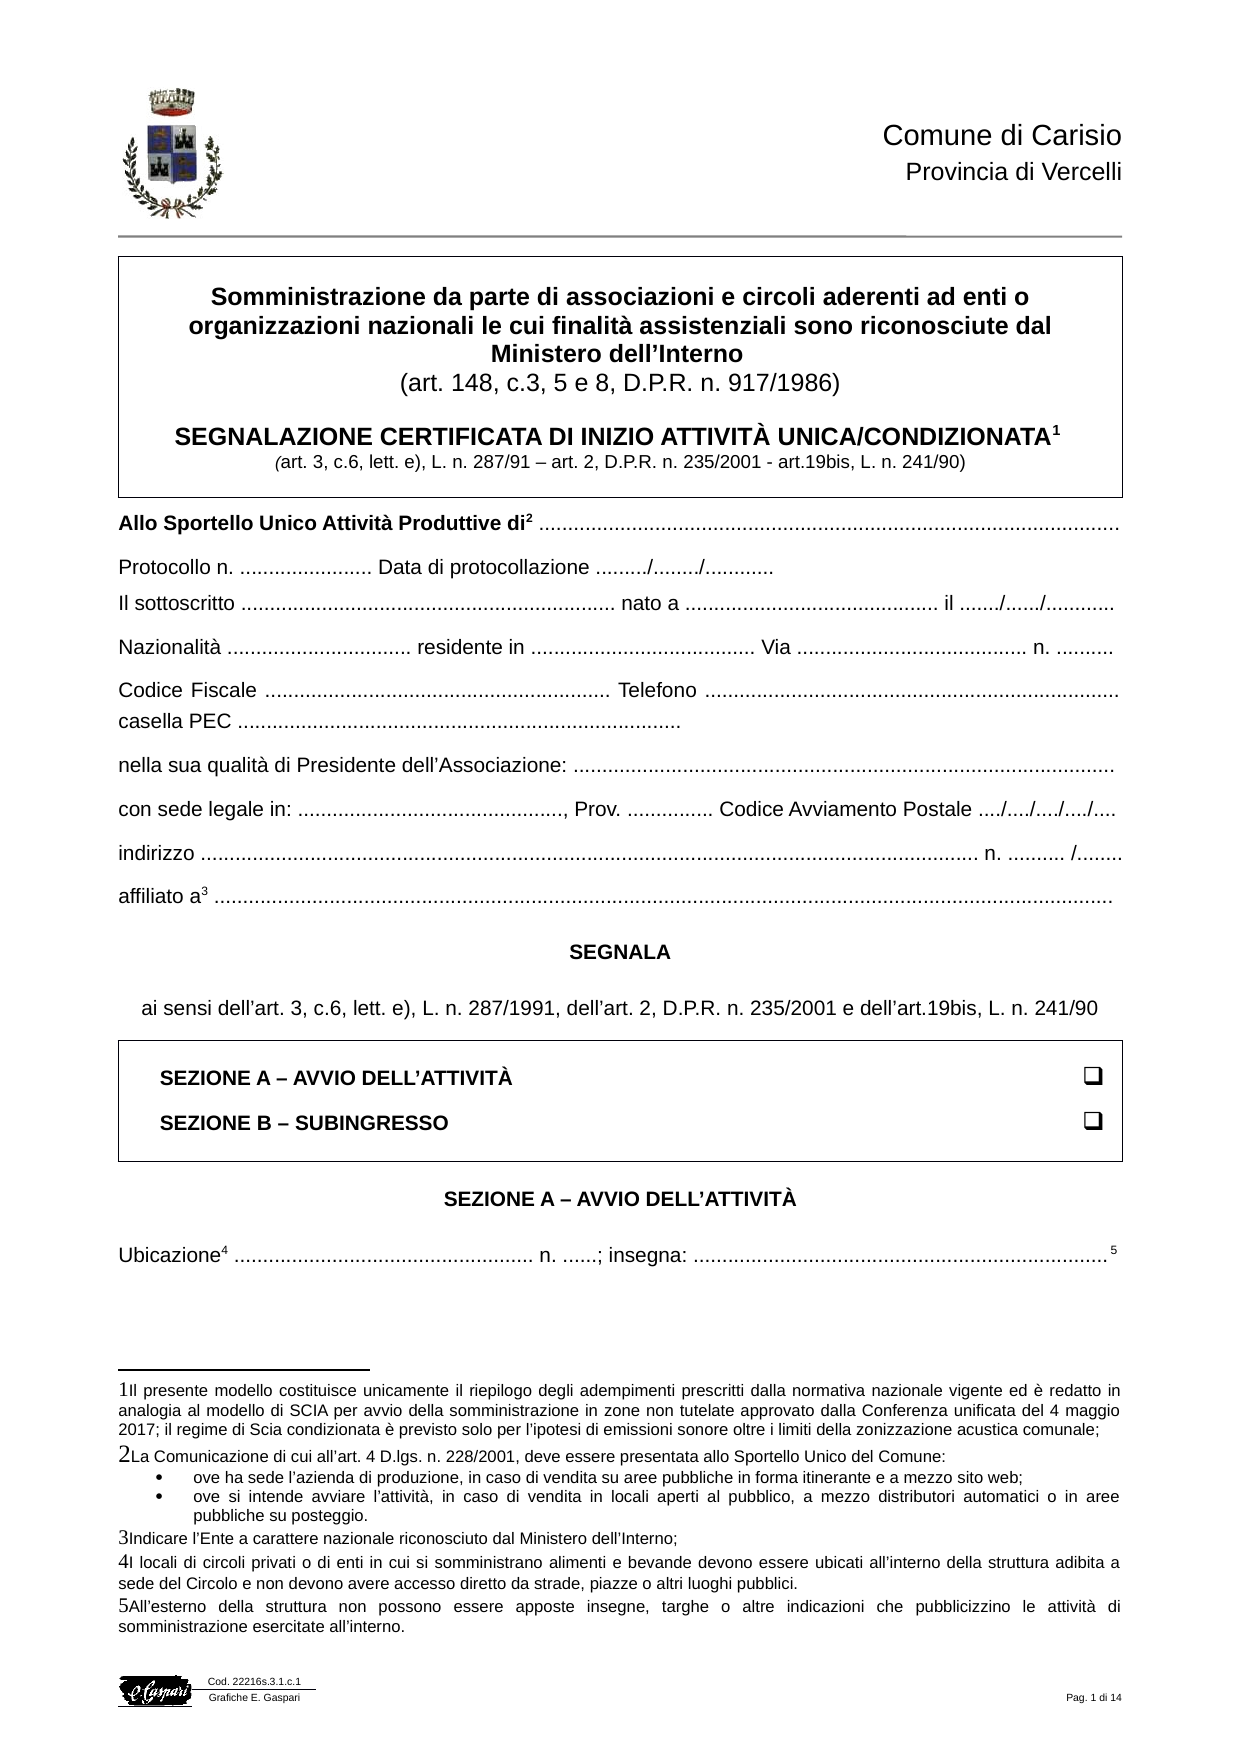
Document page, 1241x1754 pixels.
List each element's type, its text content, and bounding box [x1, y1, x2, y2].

text Protocollo n. ....................... Data di protocollazione ........./......../............ [118, 554, 1122, 578]
text Nazionalità ................................ residente in ....................................... Via ........................................ n. .......... [118, 634, 1122, 658]
text affiliato a ............................................................................................................................................................ [118, 884, 1122, 908]
table_header Somministrazione da parte di associazioni e circoli aderenti ad enti o organizzazioni nazionali le cui finalità assistenziali sono riconosciute dal Ministero dell’Interno (art. 148, c.3, 5 e 8, D.P.R. n. 917/1986) SEGNALAZIONE CERTIFICATA DI INIZIO ATTIVITÀ UNICA/CONDIZIONATA (art. 3, c.6, lett. e), L. n. 287/91 – art. 2, D.P.R. n. 235/2001 - art.19bis, L. n. 241/90) [119, 257, 1122, 497]
text Il sottoscritto ................................................................. nato a ............................................ il ......./....../............ [118, 591, 1122, 615]
text Ubicazione .................................................... n. ......; insegna: ........................................................................ [118, 1243, 1122, 1267]
text Allo Sportello Unico Attività Produttive di [118, 511, 1122, 535]
text Provincia di Vercelli [224, 157, 1122, 185]
table_header SEZIONE A – AVVIO DELL’ATTIVITÀ  SEZIONE B – SUBINGRESSO  [119, 1041, 1122, 1161]
text Indicare l’Ente a carattere nazionale riconosciuto dal Ministero dell’Interno; [118, 1525, 1122, 1549]
text SEGNALA [118, 940, 1122, 964]
list ove si intende avviare l’attività, in caso di vendita in locali aperti al pubblico, a mezzo distributori automatici o in aree pubbliche su posteggio. [156, 1487, 1122, 1525]
text Codice Fiscale ............................................................ Telefono ........................................................................ casella PEC ............................................................................. [118, 678, 1122, 733]
text I locali di circoli privati o di enti in cui si somministrano alimenti e bevande devono essere ubicati all’interno della struttura adibita a sede del Circolo e non devono avere accesso diretto da strade, piazze o altri luoghi pubblici. [118, 1549, 1122, 1593]
text nella sua qualità di Presidente dell’Associazione: .............................................................................................. [118, 753, 1122, 777]
text ai sensi dell’art. 3, c.6, lett. e), L. n. 287/1991, dell’art. 2, D.P.R. n. 235/2001 e dell’art.19bis, L. n. 241/90 [118, 996, 1122, 1020]
list ove ha sede l’azienda di produzione, in caso di vendita su aree pubbliche in forma itinerante e a mezzo sito web; [156, 1468, 1122, 1487]
picture [122, 87, 224, 219]
text con sede legale in: .............................................., Prov. ............... Codice Avviamento Postale ..../..../..../..../.... [118, 797, 1122, 821]
text La Comunicazione di cui all’art. 4 D.lgs. n. 228/2001, deve essere presentata allo Sportello Unico del Comune: [118, 1439, 1122, 1468]
text SEZIONE A – AVVIO DELL’ATTIVITÀ [118, 1187, 1122, 1211]
text All’esterno della struttura non possono essere apposte insegne, targhe o altre indicazioni che pubblicizzino le attività di somministrazione esercitate all’interno. [118, 1593, 1122, 1636]
text indirizzo ....................................................................................................................................... n. .......... /........ [118, 840, 1128, 864]
picture [118, 1674, 192, 1706]
text Comune di Carisio [224, 118, 1122, 152]
